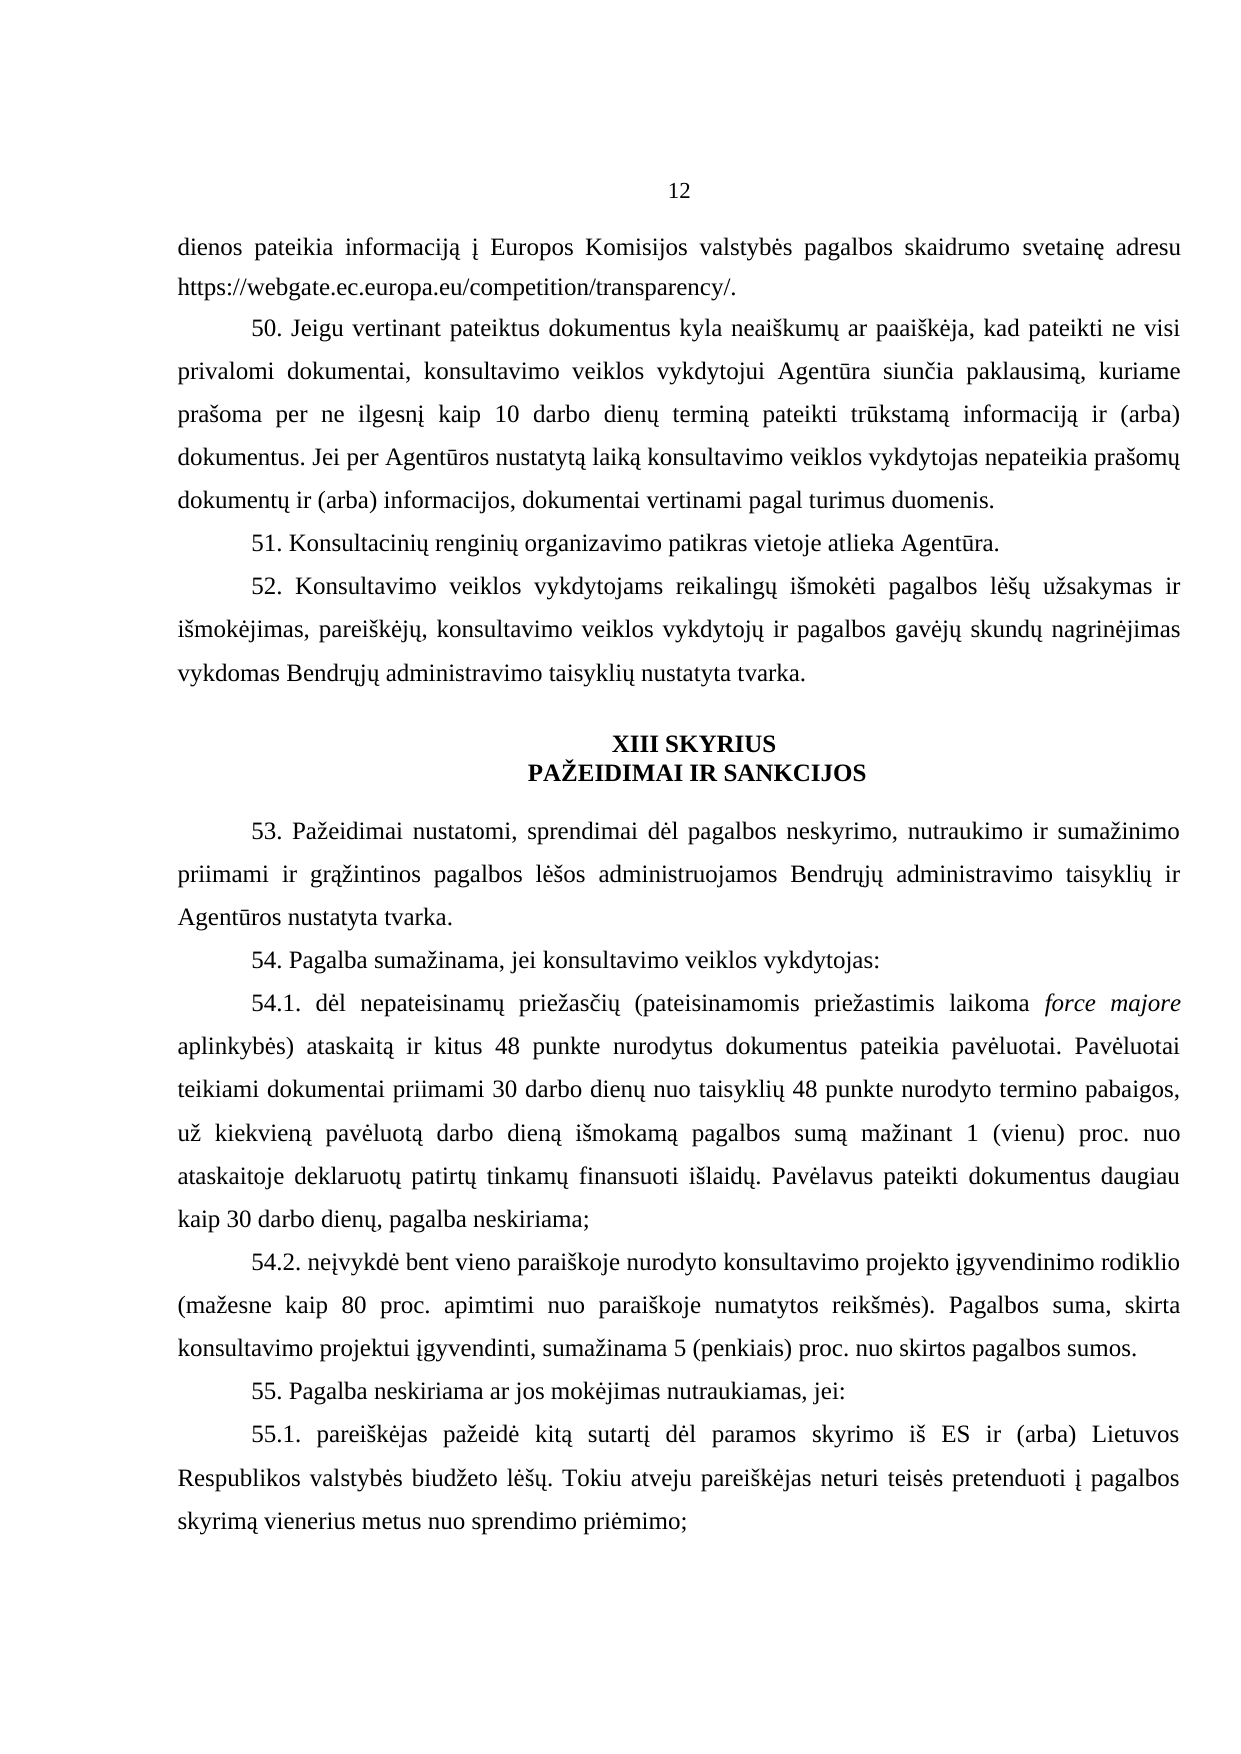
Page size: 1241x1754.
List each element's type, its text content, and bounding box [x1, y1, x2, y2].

text 53. Pažeidimai nustatomi, sprendimai dėl pagalbos neskyrimo, nutraukimo ir sumažinimo priimami ir grąžintinos pagalbos lėšos administruojamos Bendrųjų administravimo taisyklių ir Agentūros nustatyta tvarka. [177, 816, 1181, 931]
text 50. Jeigu vertinant pateiktus dokumentus kyla neaiškumų ar paaiškėja, kad pateikti ne visi privalomi dokumentai, konsultavimo veiklos vykdytojui Agentūra siunčia paklausimą, kuriame prašoma per ne ilgesnį kaip 10 darbo dienų terminą pateikti trūkstamą informaciją ir (arba) dokumentus. Jei per Agentūros nustatytą laiką konsultavimo veiklos vykdytojas nepateikia prašomų dokumentų ir (arba) informacijos, dokumentai vertinami pagal turimus duomenis. [177, 313, 1181, 514]
text 54. Pagalba sumažinama, jei konsultavimo veiklos vykdytojas: [177, 945, 1181, 974]
text 52. Konsultavimo veiklos vykdytojams reikalingų išmokėti pagalbos lėšų užsakymas ir išmokėjimas, pareiškėjų, konsultavimo veiklos vykdytojų ir pagalbos gavėjų skundų nagrinėjimas vykdomas Bendrųjų administravimo taisyklių nustatyta tvarka. [177, 571, 1181, 686]
text 55. Pagalba neskiriama ar jos mokėjimas nutraukiamas, jei: [177, 1376, 1181, 1405]
text XIII SKYRIUS [207, 729, 1181, 758]
text PAŽEIDIMAI IR SANKCIJOS [207, 758, 1181, 787]
text 54.2. neįvykdė bent vieno paraiškoje nurodyto konsultavimo projekto įgyvendinimo rodiklio (mažesne kaip 80 proc. apimtimi nuo paraiškoje numatytos reikšmės). Pagalbos suma, skirta konsultavimo projektui įgyvendinti, sumažinama 5 (penkiais) proc. nuo skirtos pagalbos sumos. [177, 1247, 1181, 1362]
text 51. Konsultacinių renginių organizavimo patikras vietoje atlieka Agentūra. [177, 528, 1181, 557]
text dienos pateikia informaciją į Europos Komisijos valstybės pagalbos skaidrumo svetainę adresu https://webgate.ec.europa.eu/competition/transparency/. [177, 232, 1181, 301]
text 55.1. pareiškėjas pažeidė kitą sutartį dėl paramos skyrimo iš ES ir (arba) Lietuvos Respublikos valstybės biudžeto lėšų. Tokiu atveju pareiškėjas neturi teisės pretenduoti į pagalbos skyrimą vienerius metus nuo sprendimo priėmimo; [177, 1419, 1181, 1534]
text 54.1. dėl nepateisinamų priežasčių (pateisinamomis priežastimis laikoma force majore aplinkybės) ataskaitą ir kitus 48 punkte nurodytus dokumentus pateikia pavėluotai. Pavėluotai teikiami dokumentai priimami 30 darbo dienų nuo taisyklių 48 punkte nurodyto termino pabaigos, už kiekvieną pavėluotą darbo dieną išmokamą pagalbos sumą mažinant 1 (vienu) proc. nuo ataskaitoje deklaruotų patirtų tinkamų finansuoti išlaidų. Pavėlavus pateikti dokumentus daugiau kaip 30 darbo dienų, pagalba neskiriama; [177, 988, 1181, 1233]
